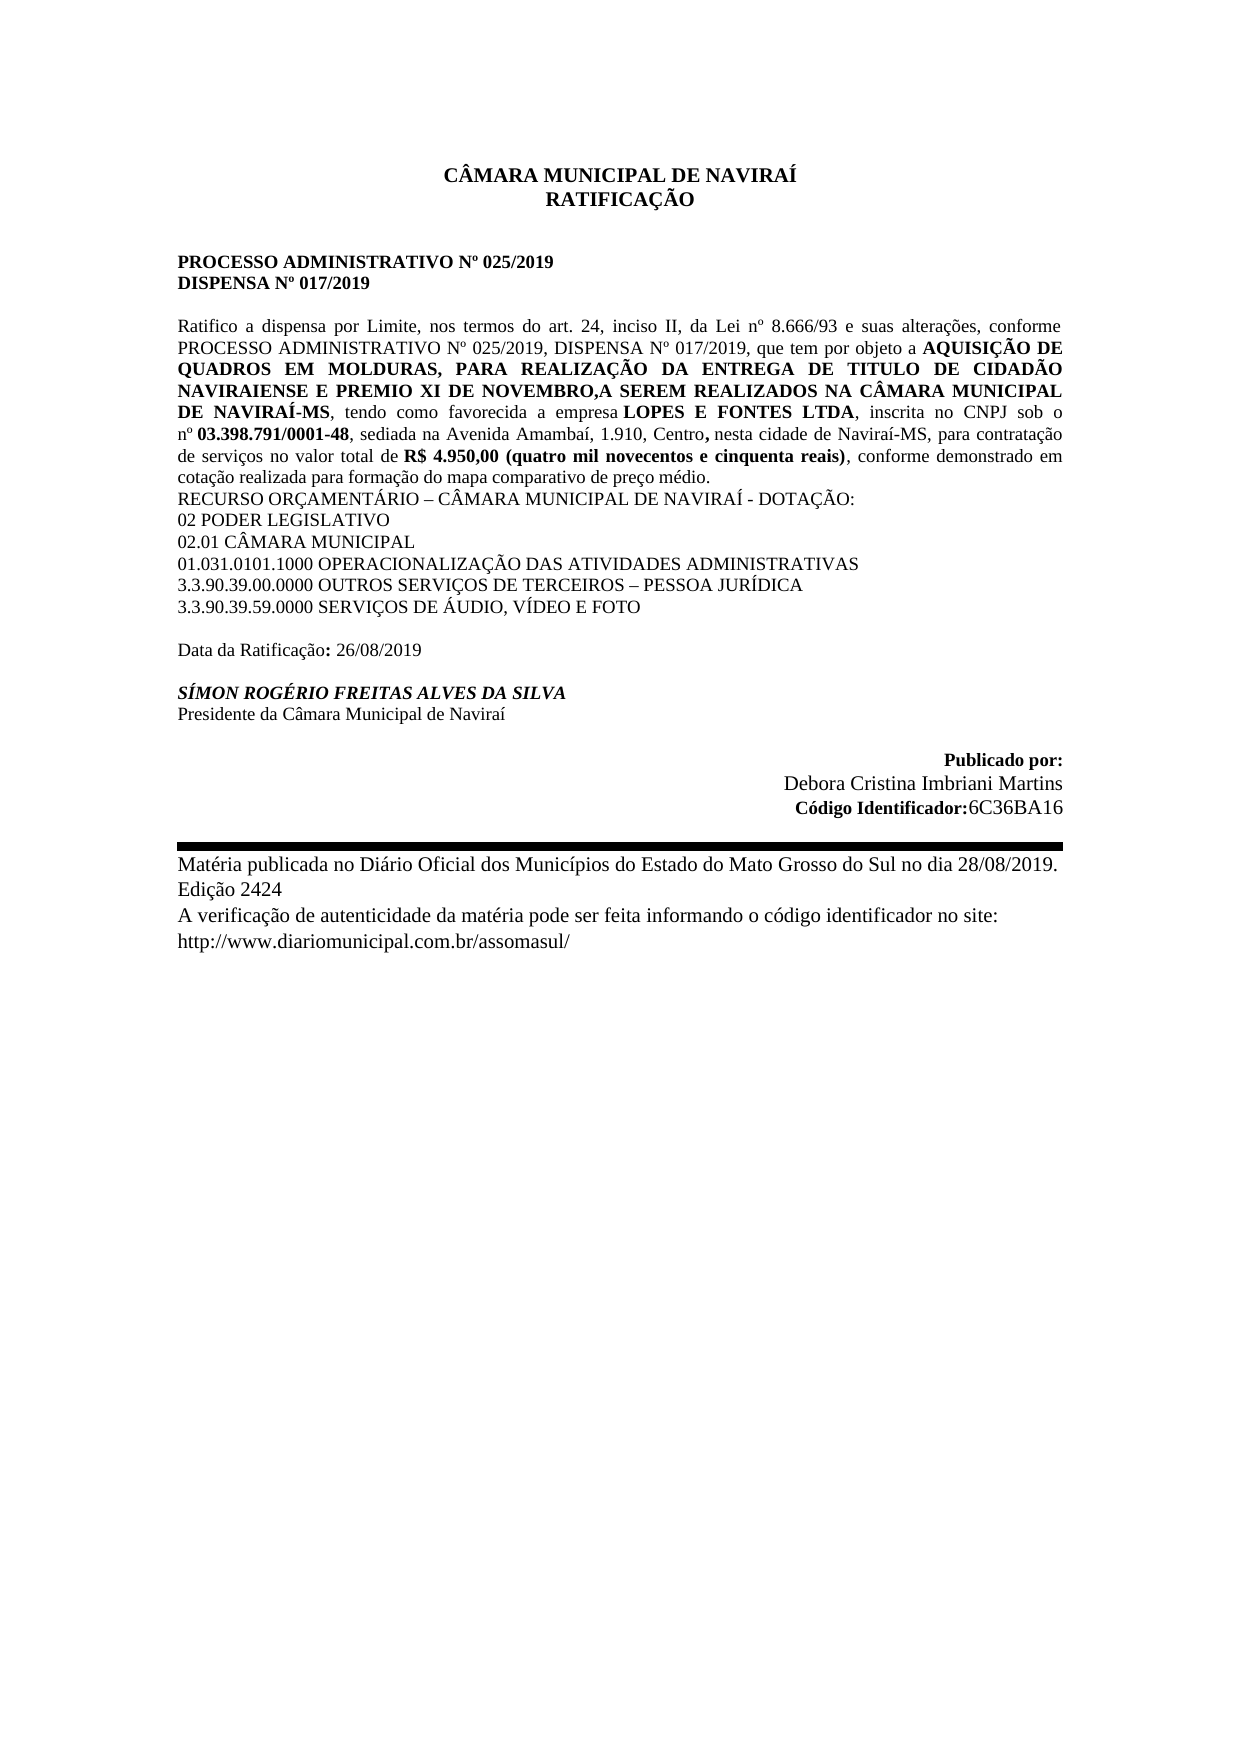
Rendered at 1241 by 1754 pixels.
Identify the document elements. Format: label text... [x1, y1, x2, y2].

text 01.031.0101.1000 OPERACIONALIZAÇÃO DAS ATIVIDADES ADMINISTRATIVAS [177, 552, 1063, 574]
text 3.3.90.39.00.0000 OUTROS SERVIÇOS DE TERCEIROS – PESSOA JURÍDICA [177, 574, 1063, 596]
text SÍMON ROGÉRIO FREITAS ALVES DA SILVA [177, 682, 1063, 703]
text Matéria publicada no Diário Oficial dos Municípios do Estado do Mato Grosso do Sul no dia 28/08/2019. Edição 2424 A verificação de autenticidade da matéria pode ser feita informando o código identificador no site: http://www.diariomunicipal.com.br/assomasul/ [177, 852, 1063, 953]
text DISPENSA Nº 017/2019 [177, 272, 1063, 294]
text CÂMARA MUNICIPAL DE NAVIRAÍ RATIFICAÇÃO [177, 163, 1063, 211]
text Data da Ratificação: 26/08/2019 [177, 639, 1063, 660]
text Ratifico a dispensa por Limite, nos termos do art. 24, inciso II, da Lei nº 8.666/93 e suas alterações, conforme PROCESSO ADMINISTRATIVO Nº 025/2019, DISPENSA Nº 017/2019, que tem por objeto a AQUISIÇÃO DE QUADROS EM MOLDURAS, PARA REALIZAÇÃO DA ENTREGA DE TITULO DE CIDADÃO NAVIRAIENSE E PREMIO XI DE NOVEMBRO,A SEREM REALIZADOS NA CÂMARA MUNICIPAL DE NAVIRAÍ-MS, tendo como favorecida a empresa LOPES E FONTES LTDA, inscrita no CNPJ sob o nº 03.398.791/0001-48, sediada na Avenida Amambaí, 1.910, Centro, nesta cidade de Naviraí-MS, para contratação de serviços no valor total de R$ 4.950,00 (quatro mil novecentos e cinquenta reais), conforme demonstrado em cotação realizada para formação do mapa comparativo de preço médio. [177, 315, 1063, 488]
text Publicado por: Debora Cristina Imbriani Martins Código Identificador:6C36BA16 [177, 725, 1063, 819]
text 02.01 CÂMARA MUNICIPAL [177, 531, 1063, 552]
text 02 PODER LEGISLATIVO [177, 509, 1063, 531]
text 3.3.90.39.59.0000 SERVIÇOS DE ÁUDIO, VÍDEO E FOTO [177, 596, 1063, 617]
text Presidente da Câmara Municipal de Naviraí [177, 703, 1063, 725]
text PROCESSO ADMINISTRATIVO Nº 025/2019 [177, 251, 1063, 272]
text RECURSO ORÇAMENTÁRIO – CÂMARA MUNICIPAL DE NAVIRAÍ - DOTAÇÃO: [177, 488, 1063, 509]
